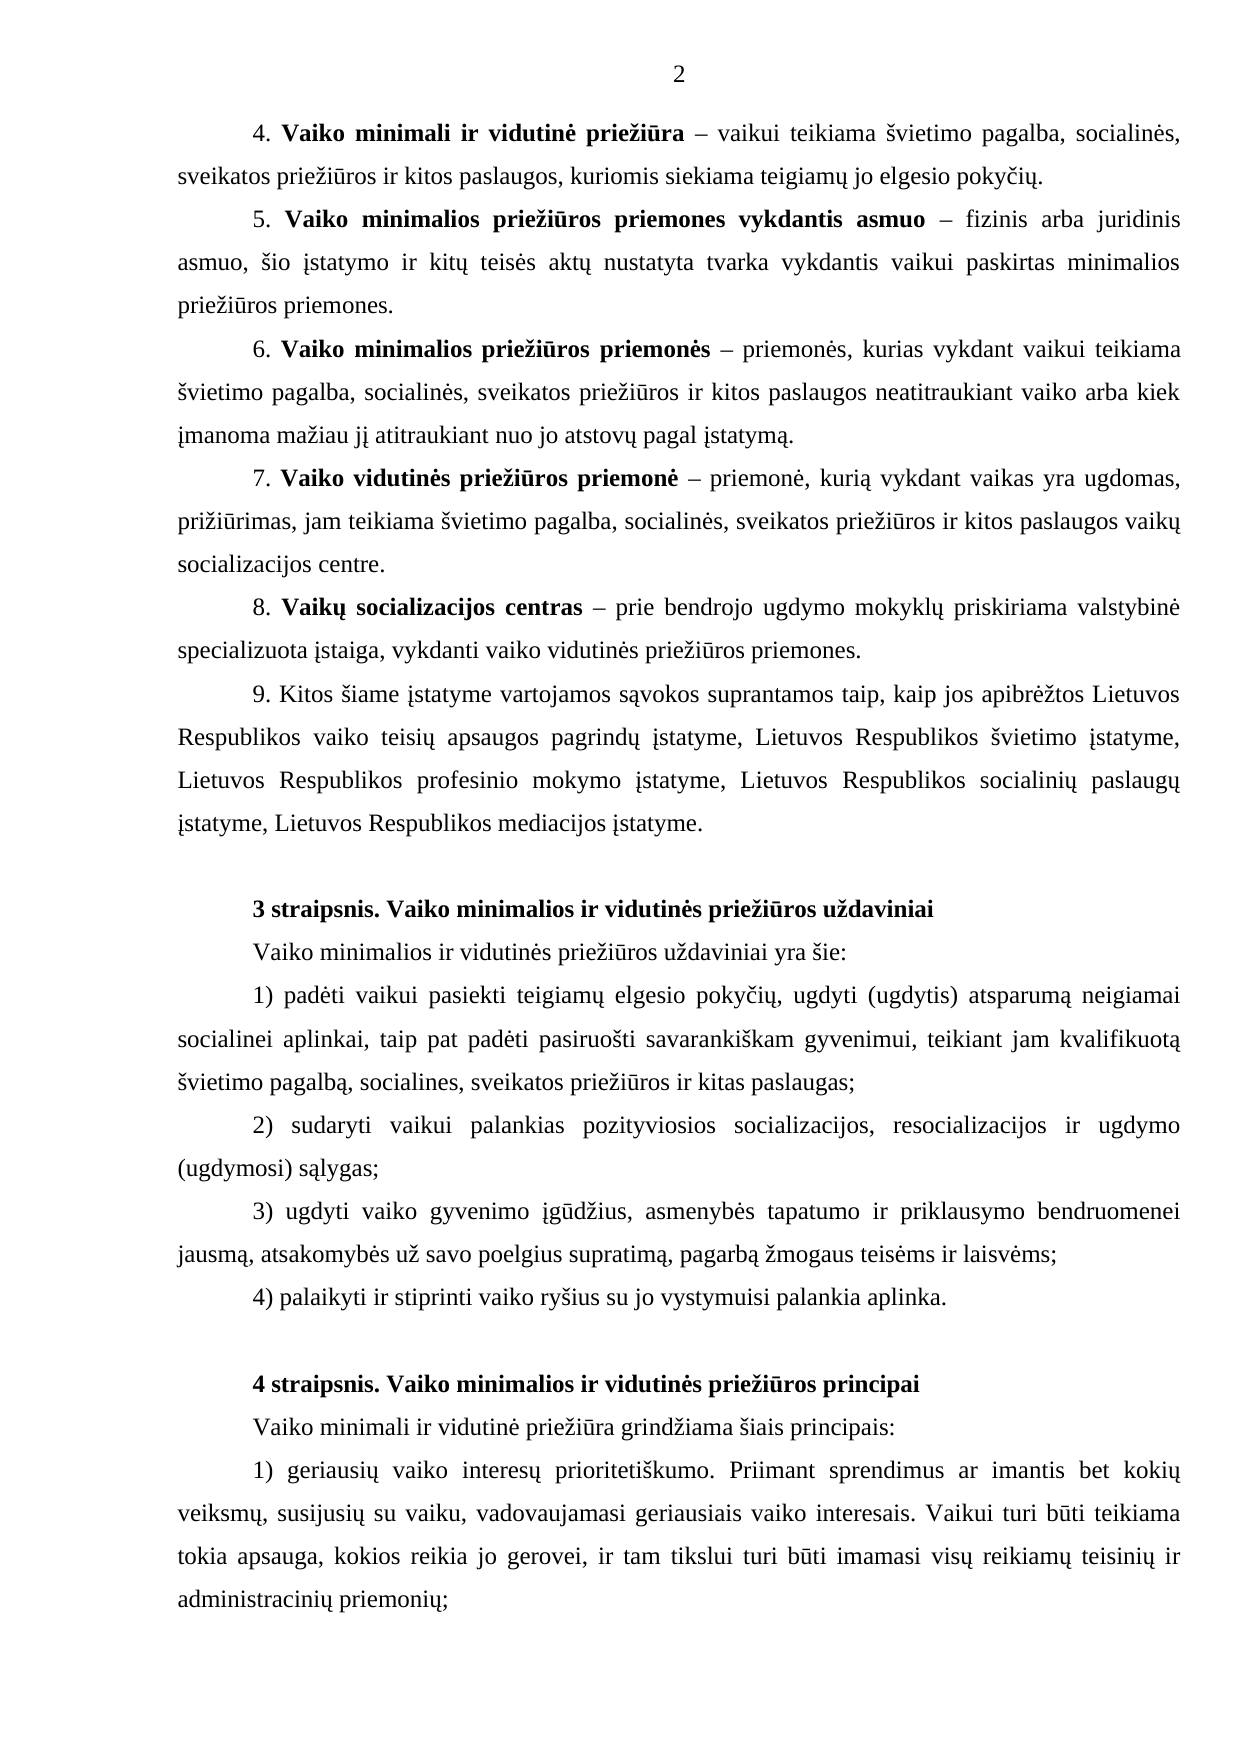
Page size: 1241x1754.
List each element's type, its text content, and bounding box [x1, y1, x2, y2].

text 4) palaikyti ir stiprinti vaiko ryšius su jo vystymuisi palankia aplinka. [177, 1282, 1181, 1311]
text 1) geriausių vaiko interesų prioritetiškumo. Priimant sprendimus ar imantis bet kokių veiksmų, susijusių su vaiku, vadovaujamasi geriausiais vaiko interesais. Vaikui turi būti teikiama tokia apsauga, kokios reikia jo gerovei, ir tam tikslui turi būti imamasi visų reikiamų teisinių ir administracinių priemonių; [177, 1455, 1181, 1613]
text Vaiko minimali ir vidutinė priežiūra grindžiama šiais principais: [177, 1412, 1181, 1441]
text 1) padėti vaikui pasiekti teigiamų elgesio pokyčių, ugdyti (ugdytis) atsparumą neigiamai socialinei aplinkai, taip pat padėti pasiruošti savarankiškam gyvenimui, teikiant jam kvalifikuotą švietimo pagalbą, socialines, sveikatos priežiūros ir kitas paslaugas; [177, 981, 1181, 1096]
text Vaiko minimalios ir vidutinės priežiūros uždaviniai yra šie: [177, 937, 1181, 966]
text 4. Vaiko minimali ir vidutinė priežiūra – vaikui teikiama švietimo pagalba, socialinės, sveikatos priežiūros ir kitos paslaugos, kuriomis siekiama teigiamų jo elgesio pokyčių. [177, 118, 1181, 190]
text 6. Vaiko minimalios priežiūros priemonės – priemonės, kurias vykdant vaikui teikiama švietimo pagalba, socialinės, sveikatos priežiūros ir kitos paslaugos neatitraukiant vaiko arba kiek įmanoma mažiau jį atitraukiant nuo jo atstovų pagal įstatymą. [177, 334, 1181, 449]
text 5. Vaiko minimalios priežiūros priemones vykdantis asmuo – fizinis arba juridinis asmuo, šio įstatymo ir kitų teisės aktų nustatyta tvarka vykdantis vaikui paskirtas minimalios priežiūros priemones. [177, 204, 1181, 319]
text 8. Vaikų socializacijos centras – prie bendrojo ugdymo mokyklų priskiriama valstybinė specializuota įstaiga, vykdanti vaiko vidutinės priežiūros priemones. [177, 592, 1181, 664]
text 7. Vaiko vidutinės priežiūros priemonė – priemonė, kurią vykdant vaikas yra ugdomas, prižiūrimas, jam teikiama švietimo pagalba, socialinės, sveikatos priežiūros ir kitos paslaugos vaikų socializacijos centre. [177, 463, 1181, 578]
text 3) ugdyti vaiko gyvenimo įgūdžius, asmenybės tapatumo ir priklausymo bendruomenei jausmą, atsakomybės už savo poelgius supratimą, pagarbą žmogaus teisėms ir laisvėms; [177, 1196, 1181, 1268]
text 3 straipsnis. Vaiko minimalios ir vidutinės priežiūros uždaviniai [177, 894, 1181, 923]
text 9. Kitos šiame įstatyme vartojamos sąvokos suprantamos taip, kaip jos apibrėžtos Lietuvos Respublikos vaiko teisių apsaugos pagrindų įstatyme, Lietuvos Respublikos švietimo įstatyme, Lietuvos Respublikos profesinio mokymo įstatyme, Lietuvos Respublikos socialinių paslaugų įstatyme, Lietuvos Respublikos mediacijos įstatyme. [177, 679, 1181, 837]
text 2) sudaryti vaikui palankias pozityviosios socializacijos, resocializacijos ir ugdymo (ugdymosi) sąlygas; [177, 1110, 1181, 1182]
text 4 straipsnis. Vaiko minimalios ir vidutinės priežiūros principai [177, 1369, 1181, 1397]
